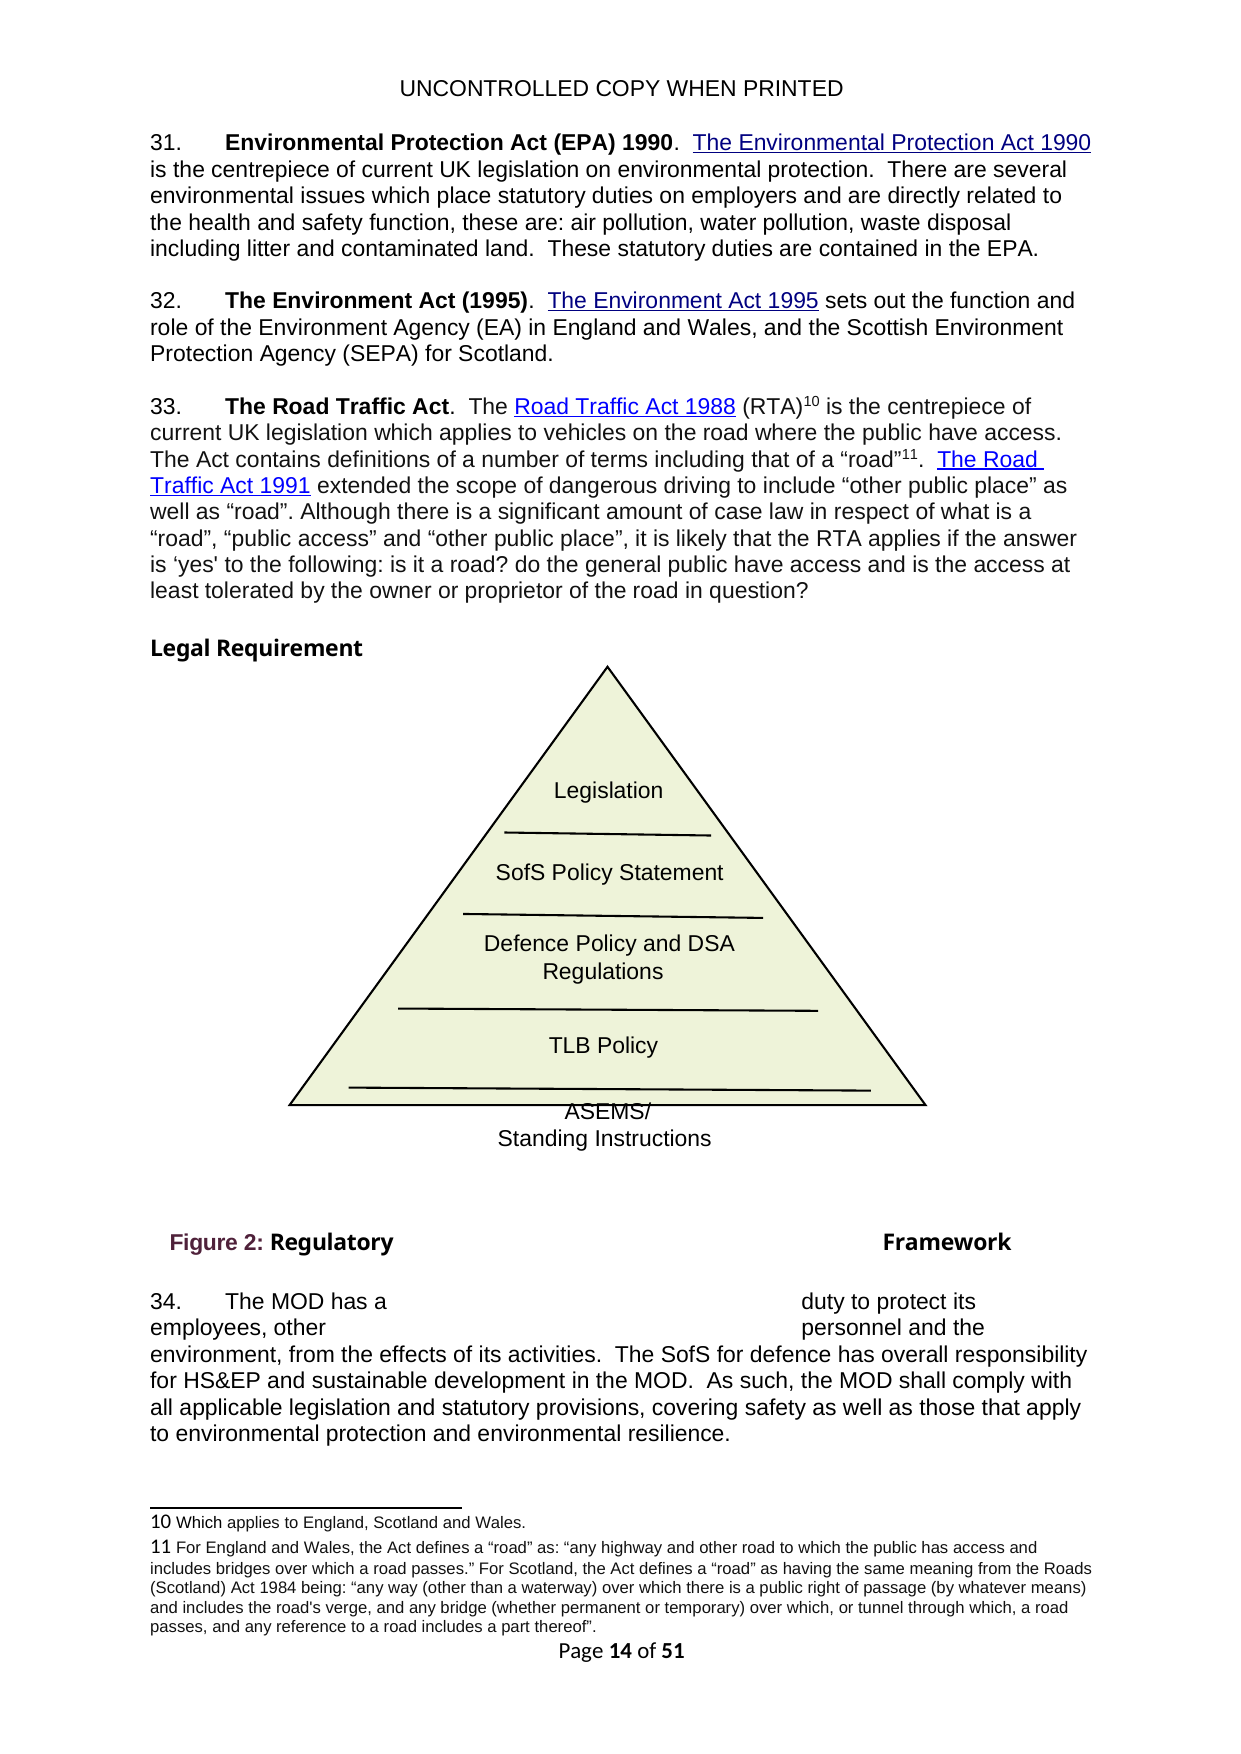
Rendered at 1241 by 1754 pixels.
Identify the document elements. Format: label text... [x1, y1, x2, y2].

text TLB Policy [428, 1032, 785, 1058]
list 34. The MOD has a duty to protect its employees, other personnel and the environment, from the effects of its activities. The SofS for defence has overall responsibility for HS&EP and sustainable development in the MOD. As such, the MOD shall comply with all applicable legislation and statutory provisions, covering safety as well as those that apply to environmental protection and environmental resilience. [150, 1288, 1093, 1446]
text Which applies to England, Scotland and Wales. [150, 1508, 1093, 1534]
text 31. Environmental Protection Act (EPA) 1990. The Environmental Protection Act 1990 is the centrepiece of current UK legislation on environmental protection. There are several environmental issues which place statutory duties on employers and are directly related to the health and safety function, these are: air pollution, water pollution, waste disposal including litter and contaminated land. These statutory duties are contained in the EPA. [150, 129, 1093, 261]
text Standing Instructions [429, 1124, 786, 1151]
text Defence Policy and DSA Regulations [424, 930, 781, 984]
subtitle Figure 2: Regulatory Framework [150, 1226, 1093, 1257]
text SofS Policy Statement [428, 859, 785, 885]
text Legislation [430, 777, 787, 804]
text 32. The Environment Act (1995). The Environment Act 1995 sets out the function and role of the Environment Agency (EA) in England and Wales, and the Scottish Environment Protection Agency (SEPA) for Scotland. [150, 287, 1093, 367]
subtitle Legal Requirement [150, 632, 1093, 663]
text ASEMS/ [429, 1098, 786, 1124]
text For England and Wales, the Act defines a “road” as: “any highway and other road to which the public has access and includes bridges over which a road passes.” For Scotland, the Act defines a “road” as having the same meaning from the Roads (Scotland) Act 1984 being: “any way (other than a waterway) over which there is a public right of passage (by whatever means) and includes the road's verge, and any bridge (whether permanent or temporary) over which, or tunnel through which, a road passes, and any reference to a road includes a part thereof”. [150, 1534, 1093, 1636]
text 33. The Road Traffic Act. The Road Traffic Act 1988 (RTA) is the centrepiece of current UK legislation which applies to vehicles on the road where the public have access. The Act contains definitions of a number of terms including that of a “road”. The Road Traffic Act 1991 extended the scope of dangerous driving to include “other public place” as well as “road”. Although there is a significant amount of case law in respect of what is a “road”, “public access” and “other public place”, it is likely that the RTA applies if the answer is ‘yes' to the following: is it a road? do the general public have access and is the access at least tolerated by the owner or proprietor of the road in question? [150, 393, 1093, 604]
